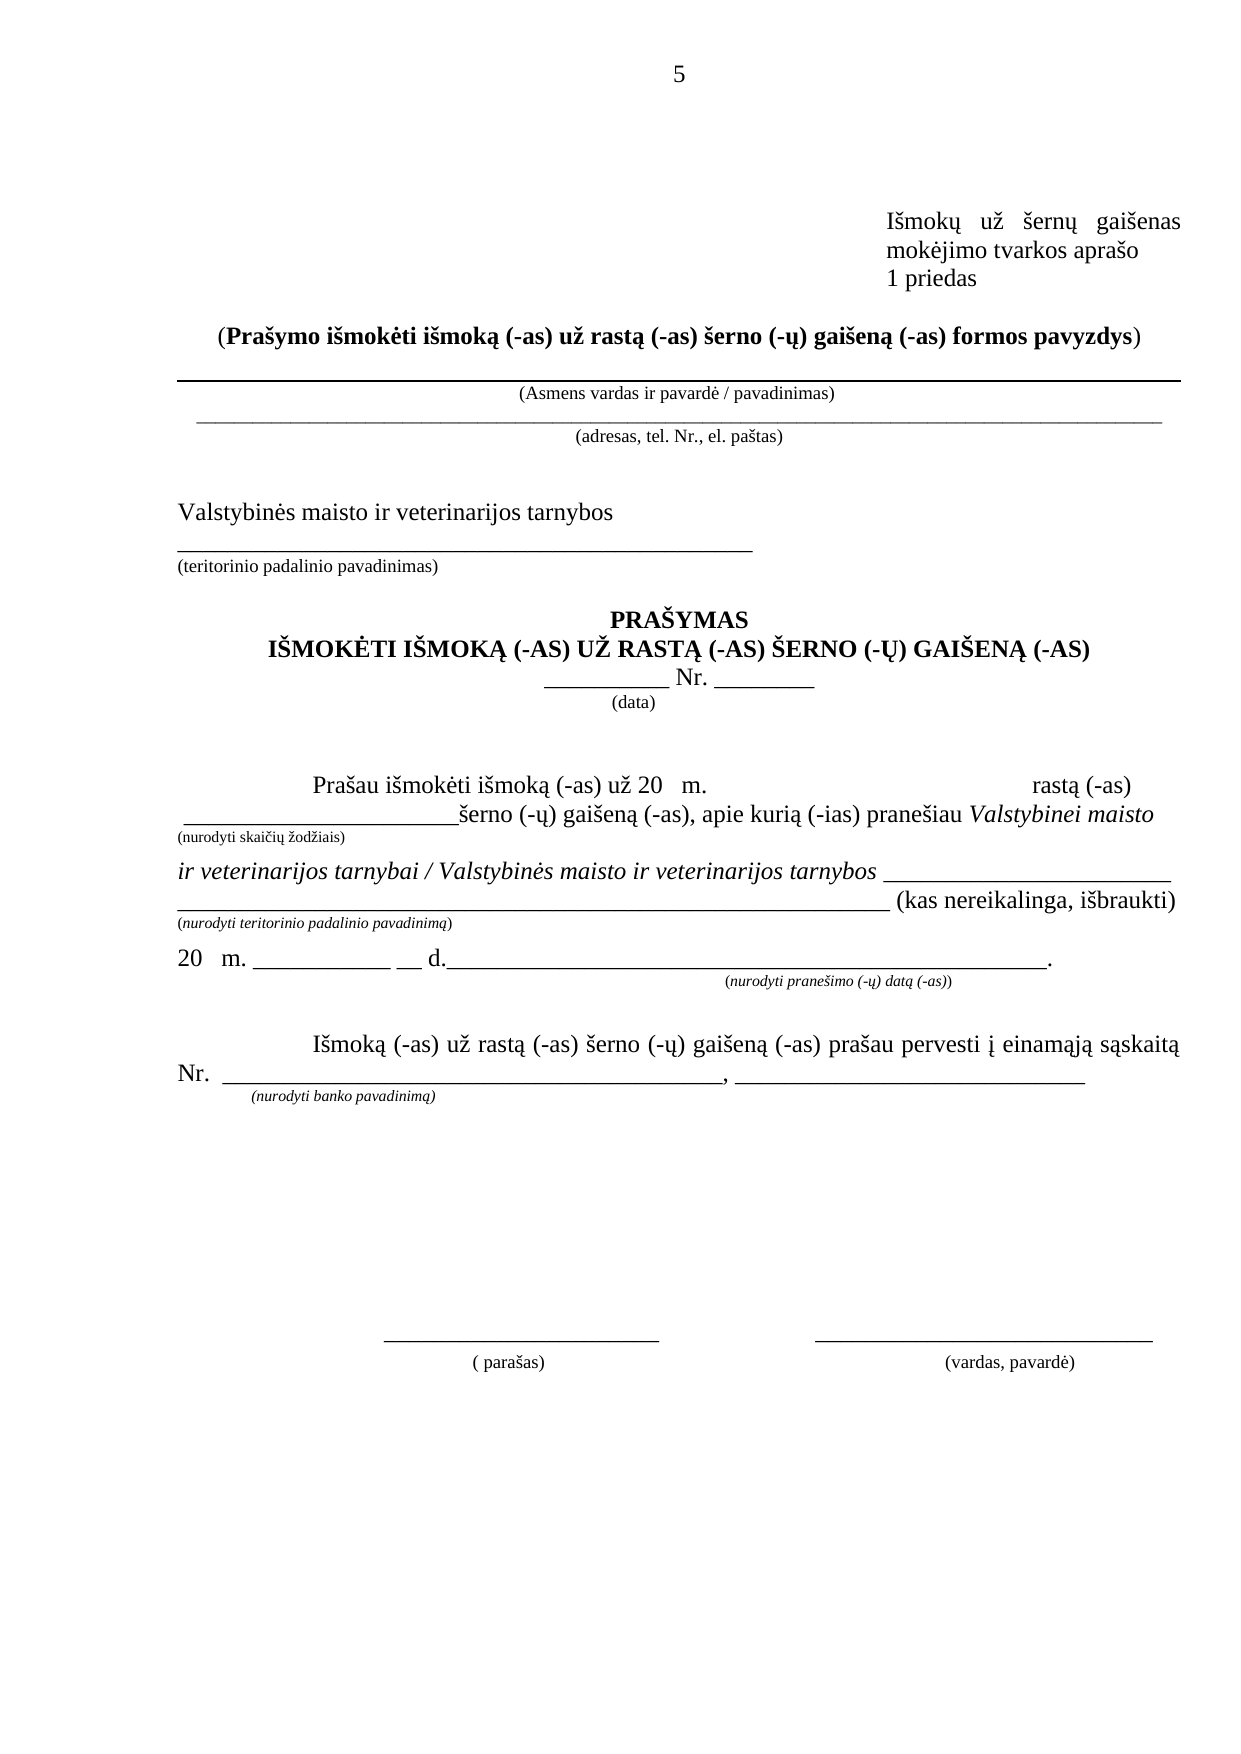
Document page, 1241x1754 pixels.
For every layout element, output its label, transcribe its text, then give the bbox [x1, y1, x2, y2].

text __________ Nr. ________ [177, 662, 1181, 691]
text Išmoką (-as) už rastą (-as) šerno (-ų) gaišeną (-as) prašau pervesti į einamąją sąskaitą Nr. ________________________________________, ____________________________ [177, 1029, 1181, 1086]
text IŠMOKĖTI IŠMOKĄ (-AS) UŽ RASTĄ (-AS) ŠERNO (-Ų) GAIŠENĄ (-AS) [177, 634, 1181, 662]
text _________________________________________________________ (kas nereikalinga, išbraukti) [177, 885, 1181, 914]
text PRAŠYMAS [177, 605, 1181, 634]
text ir veterinarijos tarnybai / Valstybinės maisto ir veterinarijos tarnybos _______________________ [177, 856, 1181, 885]
text _______________________________________________________________________________________________________ [177, 404, 1181, 425]
text (data) [177, 691, 1181, 713]
text ______________________________________________ [177, 526, 1181, 554]
text 20 m. ___________ __ d.________________________________________________. [177, 943, 1181, 971]
text (nurodyti skaičių žodžiais) [177, 828, 1181, 856]
text Prašau išmokėti išmoką (-as) už 20 m. rastą (-as) [177, 770, 1181, 799]
text (adresas, tel. Nr., el. paštas) [177, 425, 1181, 447]
text (nurodyti pranešimo (-ų) datą (-as)) [177, 971, 1181, 1000]
text Valstybinės maisto ir veterinarijos tarnybos [177, 497, 1181, 526]
text ______________________ ___________________________ [252, 1316, 1181, 1345]
text ( parašas) (vardas, pavardė) [252, 1345, 1181, 1374]
text (teritorinio padalinio pavadinimas) [177, 554, 1181, 576]
text (Asmens vardas ir pavardė / pavadinimas) [177, 382, 1181, 404]
text (nurodyti teritorinio padalinio pavadinimą) [177, 914, 1181, 943]
text (Prašymo išmokėti išmoką (-as) už rastą (-as) šerno (-ų) gaišeną (-as) formos pavyzdys) [177, 321, 1181, 350]
text Išmokų už šernų gaišenas mokėjimo tvarkos aprašo [886, 206, 1181, 263]
text (nurodyti banko pavadinimą) [177, 1086, 1181, 1115]
text ______________________šerno (-ų) gaišeną (-as), apie kurią (-ias) pranešiau Valstybinei maisto [177, 799, 1181, 828]
text 1 priedas [886, 263, 1181, 292]
